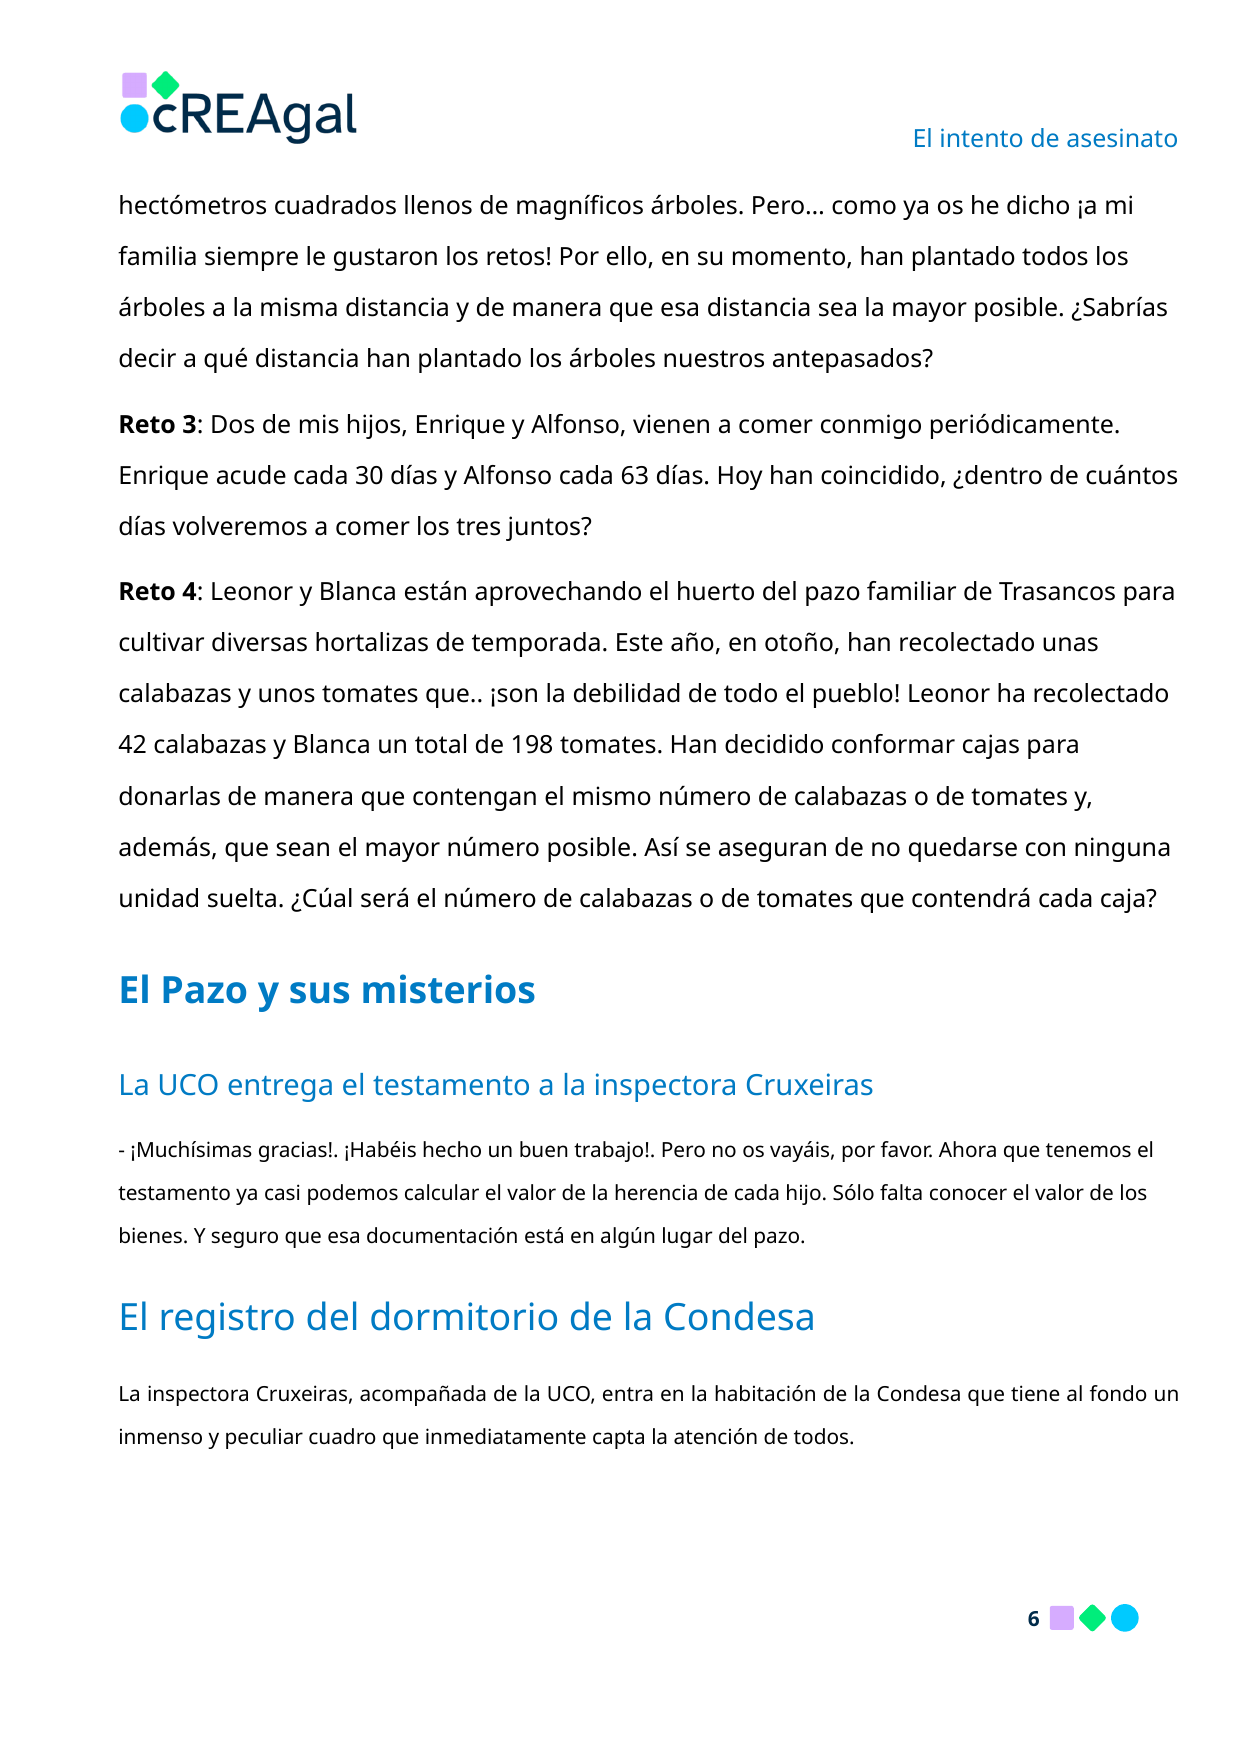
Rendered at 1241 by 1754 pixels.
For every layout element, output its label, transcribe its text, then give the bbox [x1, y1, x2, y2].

text La inspectora Cruxeiras, acompañada de la UCO, entra en la habitación de la Condesa que tiene al fondo un inmenso y peculiar cuadro que inmediatamente capta la atención de todos. [118, 1379, 1181, 1451]
picture [120, 71, 357, 144]
subtitle El Pazo y sus misterios [118, 963, 1181, 1014]
text - ¡Muchísimas gracias!. ¡Habéis hecho un buen trabajo!. Pero no os vayáis, por favor. Ahora que tenemos el testamento ya casi podemos calcular el valor de la herencia de cada hijo. Sólo falta conocer el valor de los bienes. Y seguro que esa documentación está en algún lugar del pazo. [118, 1136, 1181, 1249]
text Reto 3: Dos de mis hijos, Enrique y Alfonso, vienen a comer conmigo periódicamente. Enrique acude cada 30 días y Alfonso cada 63 días. Hoy han coincidido, ¿dentro de cuántos días volveremos a comer los tres juntos? [118, 406, 1181, 542]
subtitle La UCO entrega el testamento a la inspectora Cruxeiras [118, 1064, 1181, 1104]
text hectómetros cuadrados llenos de magníficos árboles. Pero… como ya os he dicho ¡a mi familia siempre le gustaron los retos! Por ello, en su momento, han plantado todos los árboles a la misma distancia y de manera que esa distancia sea la mayor posible. ¿Sabrías decir a qué distancia han plantado los árboles nuestros antepasados? [118, 187, 1181, 375]
subtitle El registro del dormitorio de la Condesa [118, 1290, 1181, 1341]
text Reto 4: Leonor y Blanca están aprovechando el huerto del pazo familiar de Trasancos para cultivar diversas hortalizas de temporada. Este año, en otoño, han recolectado unas calabazas y unos tomates que.. ¡son la debilidad de todo el pueblo! Leonor ha recolectado 42 calabazas y Blanca un total de 198 tomates. Han decidido conformar cajas para donarlas de manera que contengan el mismo número de calabazas o de tomates y, además, que sean el mayor número posible. Así se aseguran de no quedarse con ninguna unidad suelta. ¿Cúal será el número de calabazas o de tomates que contendrá cada caja? [118, 574, 1181, 914]
